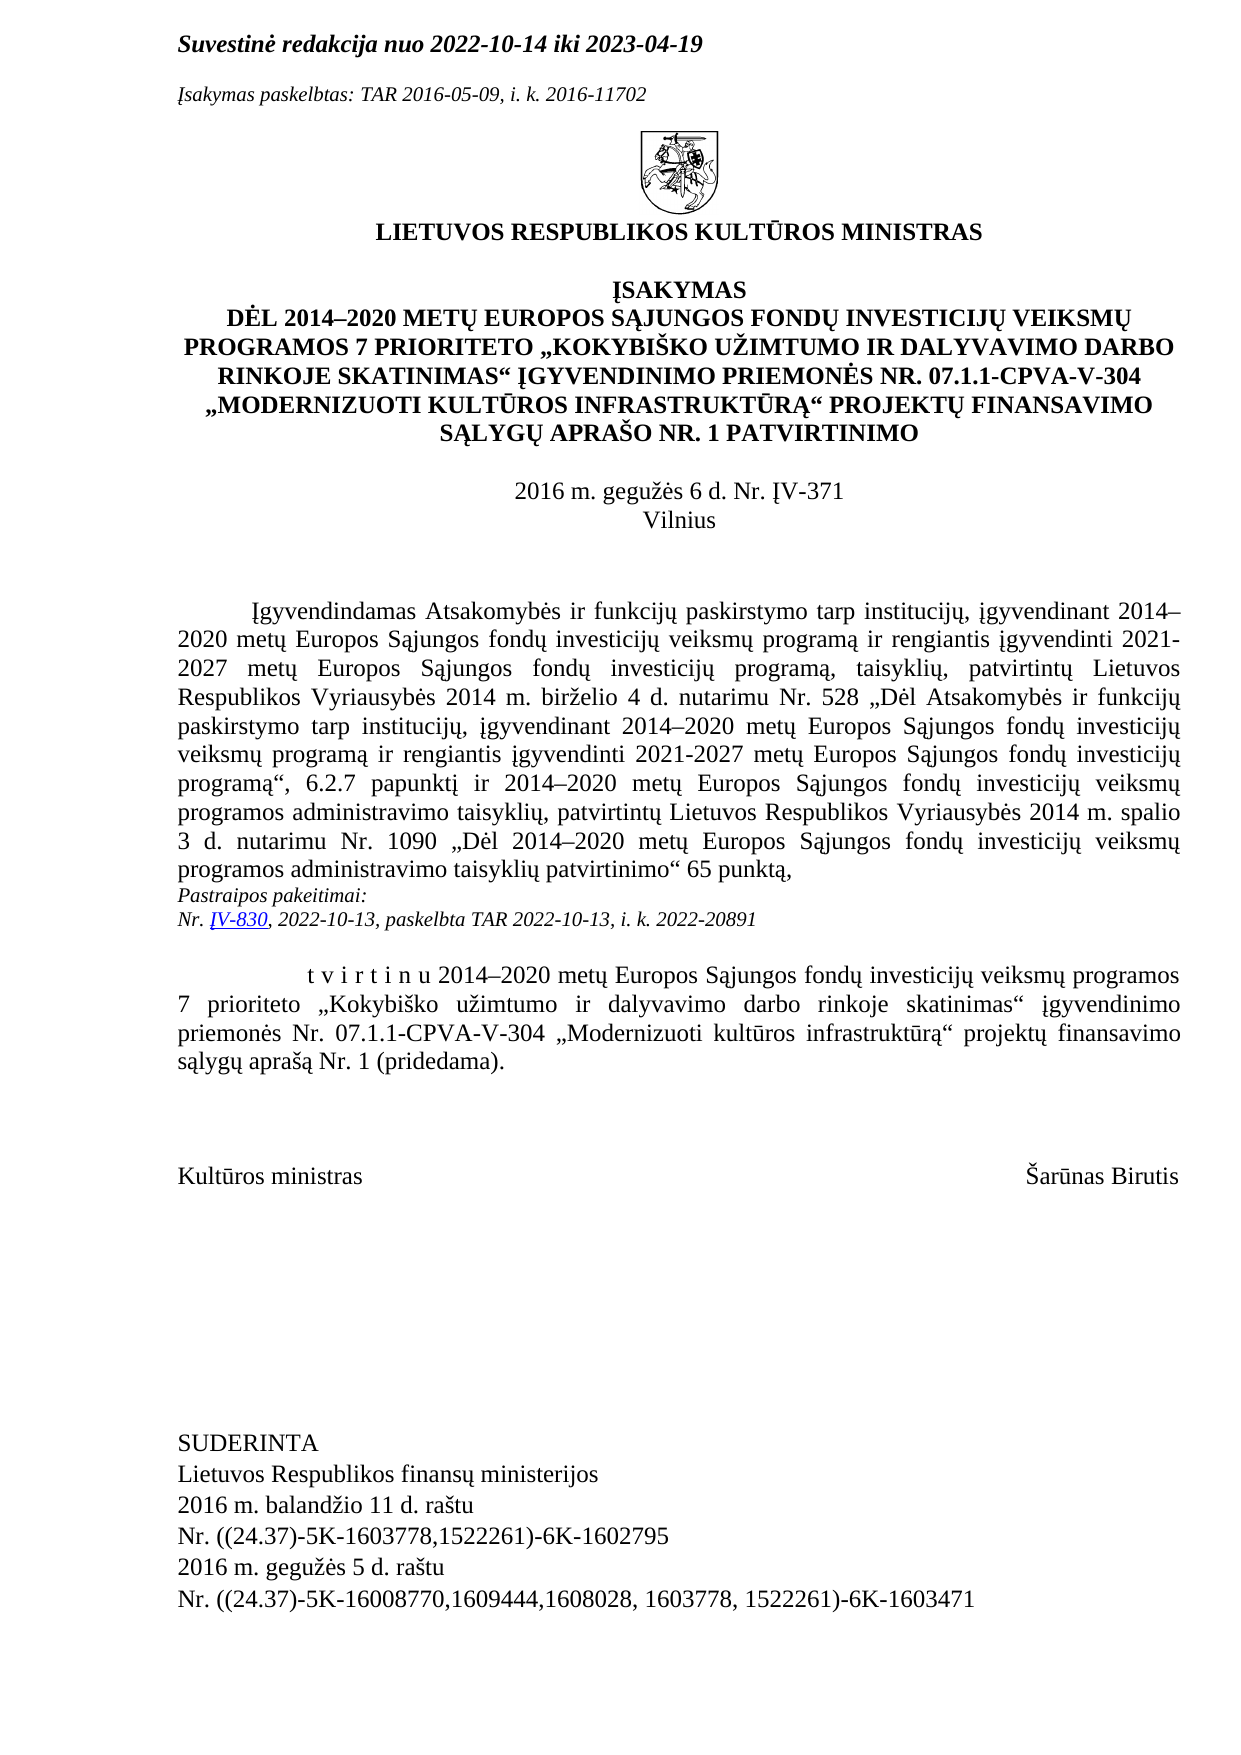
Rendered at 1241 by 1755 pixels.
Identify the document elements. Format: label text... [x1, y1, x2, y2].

text Pastraipos pakeitimai: [177, 883, 1181, 907]
text Įsakymas paskelbtas: TAR 2016-05-09, i. k. 2016-11702 [177, 82, 1181, 106]
text Nr. ĮV-830, 2022-10-13, paskelbta TAR 2022-10-13, i. k. 2022-20891 [177, 907, 1181, 931]
text SUDERINTA [177, 1428, 1181, 1457]
text LIETUVOS RESPUBLIKOS KULTŪROS MINISTRAS [177, 217, 1181, 246]
text 2016 m. gegužės 5 d. raštu [177, 1552, 1181, 1581]
text Lietuvos Respublikos finansų ministerijos [177, 1459, 1181, 1488]
text Suvestinė redakcija nuo 2022-10-14 iki 2023-04-19 [177, 29, 1181, 58]
text 2016 m. balandžio 11 d. raštu [177, 1490, 1181, 1519]
text Įgyvendindamas Atsakomybės ir funkcijų paskirstymo tarp institucijų, įgyvendinant 2014–2020 metų Europos Sąjungos fondų investicijų veiksmų programą ir rengiantis įgyvendinti 2021-2027 metų Europos Sąjungos fondų investicijų programą, taisyklių, patvirtintų Lietuvos Respublikos Vyriausybės 2014 m. birželio 4 d. nutarimu Nr. 528 „Dėl Atsakomybės ir funkcijų paskirstymo tarp institucijų, įgyvendinant 2014–2020 metų Europos Sąjungos fondų investicijų veiksmų programą ir rengiantis įgyvendinti 2021-2027 metų Europos Sąjungos fondų investicijų programą“, 6.2.7 papunktį ir 2014–2020 metų Europos Sąjungos fondų investicijų veiksmų programos administravimo taisyklių, patvirtintų Lietuvos Respublikos Vyriausybės 2014 m. spalio 3 d. nutarimu Nr. 1090 „Dėl 2014–2020 metų Europos Sąjungos fondų investicijų veiksmų programos administravimo taisyklių patvirtinimo“ 65 punktą, [177, 596, 1181, 883]
text t v i r t i n u 2014–2020 metų Europos Sąjungos fondų investicijų veiksmų programos 7 prioriteto „Kokybiško užimtumo ir dalyvavimo darbo rinkoje skatinimas“ įgyvendinimo priemonės Nr. 07.1.1-CPVA-V-304 „Modernizuoti kultūros infrastruktūrą“ projektų finansavimo sąlygų aprašą Nr. 1 (pridedama). [177, 960, 1181, 1075]
text ĮSAKYMAS [177, 275, 1181, 303]
text DĖL 2014–2020 METŲ EUROPOS SĄJUNGOS FONDŲ INVESTICIJŲ VEIKSMŲ PROGRAMOS 7 PRIORITETO „KOKYBIŠKO UŽIMTUMO IR DALYVAVIMO DARBO RINKOJE SKATINIMAS“ ĮGYVENDINIMO PRIEMONĖS NR. 07.1.1-CPVA-V-304 „MODERNIZUOTI KULTŪROS INFRASTRUKTŪRĄ“ PROJEKTŲ FINANSAVIMO SĄLYGŲ APRAŠO NR. 1 PATVIRTINIMO [177, 303, 1181, 447]
text Nr. ((24.37)-5K-16008770,1609444,1608028, 1603778, 1522261)-6K-1603471 [177, 1584, 1181, 1612]
text Vilnius [177, 505, 1181, 533]
text Nr. ((24.37)-5K-1603778,1522261)-6K-1602795 [177, 1521, 1181, 1550]
text Kultūros ministras Šarūnas Birutis [177, 1161, 1181, 1190]
subtitle 2016 m. gegužės 6 d. Nr. ĮV-371 [177, 476, 1181, 505]
